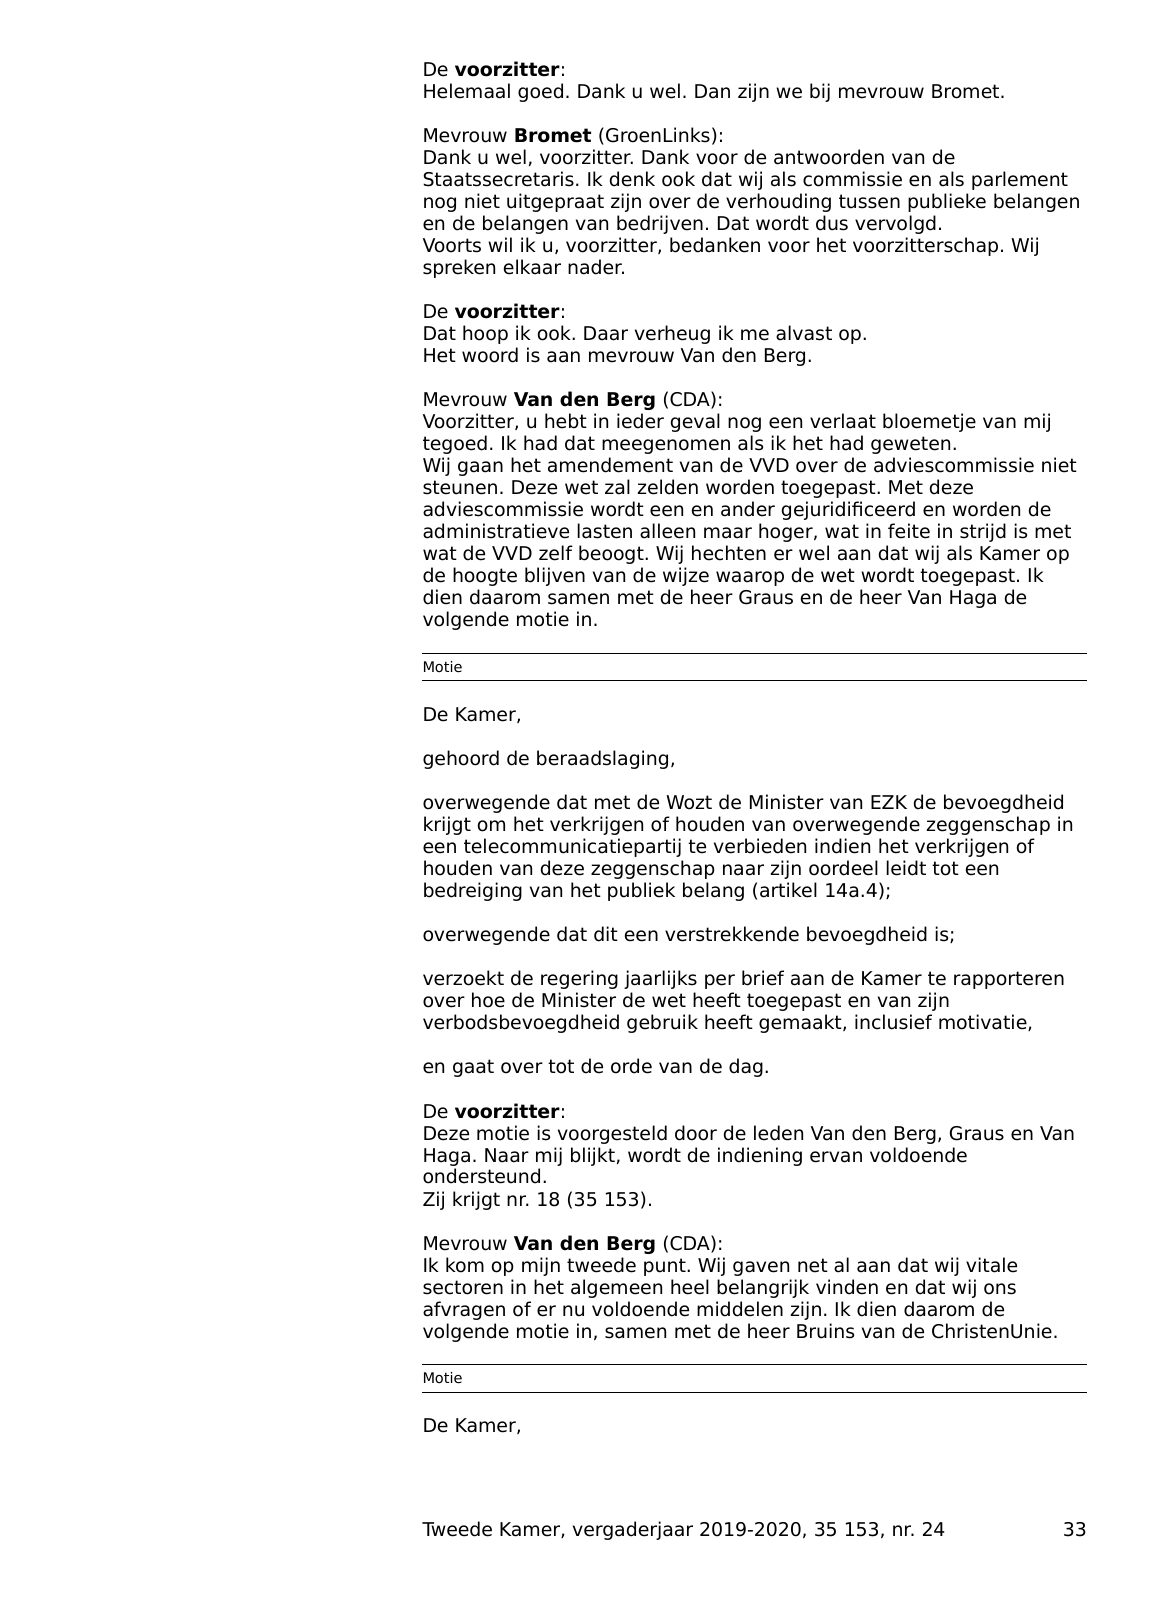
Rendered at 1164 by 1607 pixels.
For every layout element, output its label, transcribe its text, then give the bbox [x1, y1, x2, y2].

text Mevrouw Bromet (GroenLinks): [422, 125, 1087, 147]
text verzoekt de regering jaarlijks per brief aan de Kamer te rapporteren over hoe de Minister de wet heeft toegepast en van zijn verbodsbevoegdheid gebruik heeft gemaakt, inclusief motivatie, [422, 968, 1087, 1034]
text Dat hoop ik ook. Daar verheug ik me alvast op. [422, 323, 1087, 345]
text De voorzitter: [422, 301, 1087, 323]
text Ik kom op mijn tweede punt. Wij gaven net al aan dat wij vitale sectoren in het algemeen heel belangrijk vinden en dat wij ons afvragen of er nu voldoende middelen zijn. Ik dien daarom de volgende motie in, samen met de heer Bruins van de ChristenUnie. [422, 1254, 1087, 1342]
text overwegende dat met de Wozt de Minister van EZK de bevoegdheid krijgt om het verkrijgen of houden van overwegende zeggenschap in een telecommunicatiepartij te verbieden indien het verkrijgen of houden van deze zeggenschap naar zijn oordeel leidt tot een bedreiging van het publiek belang (artikel 14a.4); [422, 792, 1087, 902]
text en gaat over tot de orde van de dag. [422, 1056, 1087, 1078]
table_header Motie [422, 654, 1087, 680]
text Voorzitter, u hebt in ieder geval nog een verlaat bloemetje van mij tegoed. Ik had dat meegenomen als ik het had geweten. [422, 411, 1087, 455]
text De Kamer, [422, 704, 1087, 726]
text Het woord is aan mevrouw Van den Berg. [422, 345, 1087, 367]
text Dank u wel, voorzitter. Dank voor de antwoorden van de Staatssecretaris. Ik denk ook dat wij als commissie en als parlement nog niet uitgepraat zijn over de verhouding tussen publieke belangen en de belangen van bedrijven. Dat wordt dus vervolgd. [422, 147, 1087, 235]
text Deze motie is voorgesteld door de leden Van den Berg, Graus en Van Haga. Naar mij blijkt, wordt de indiening ervan voldoende ondersteund. [422, 1122, 1087, 1188]
text Helemaal goed. Dank u wel. Dan zijn we bij mevrouw Bromet. [422, 81, 1087, 103]
text Wij gaan het amendement van de VVD over de adviescommissie niet steunen. Deze wet zal zelden worden toegepast. Met deze adviescommissie wordt een en ander gejuridificeerd en worden de administratieve lasten alleen maar hoger, wat in feite in strijd is met wat de VVD zelf beoogt. Wij hechten er wel aan dat wij als Kamer op de hoogte blijven van de wijze waarop de wet wordt toegepast. Ik dien daarom samen met de heer Graus en de heer Van Haga de volgende motie in. [422, 455, 1087, 631]
text Mevrouw Van den Berg (CDA): [422, 1233, 1087, 1254]
text De Kamer, [422, 1415, 1087, 1437]
text De voorzitter: [422, 1101, 1087, 1122]
text Zij krijgt nr. 18 (35 153). [422, 1188, 1087, 1210]
text Mevrouw Van den Berg (CDA): [422, 389, 1087, 411]
text De voorzitter: [422, 59, 1087, 81]
table_header Motie [422, 1365, 1087, 1392]
text Voorts wil ik u, voorzitter, bedanken voor het voorzitterschap. Wij spreken elkaar nader. [422, 235, 1087, 279]
text overwegende dat dit een verstrekkende bevoegdheid is; [422, 924, 1087, 946]
text gehoord de beraadslaging, [422, 748, 1087, 770]
